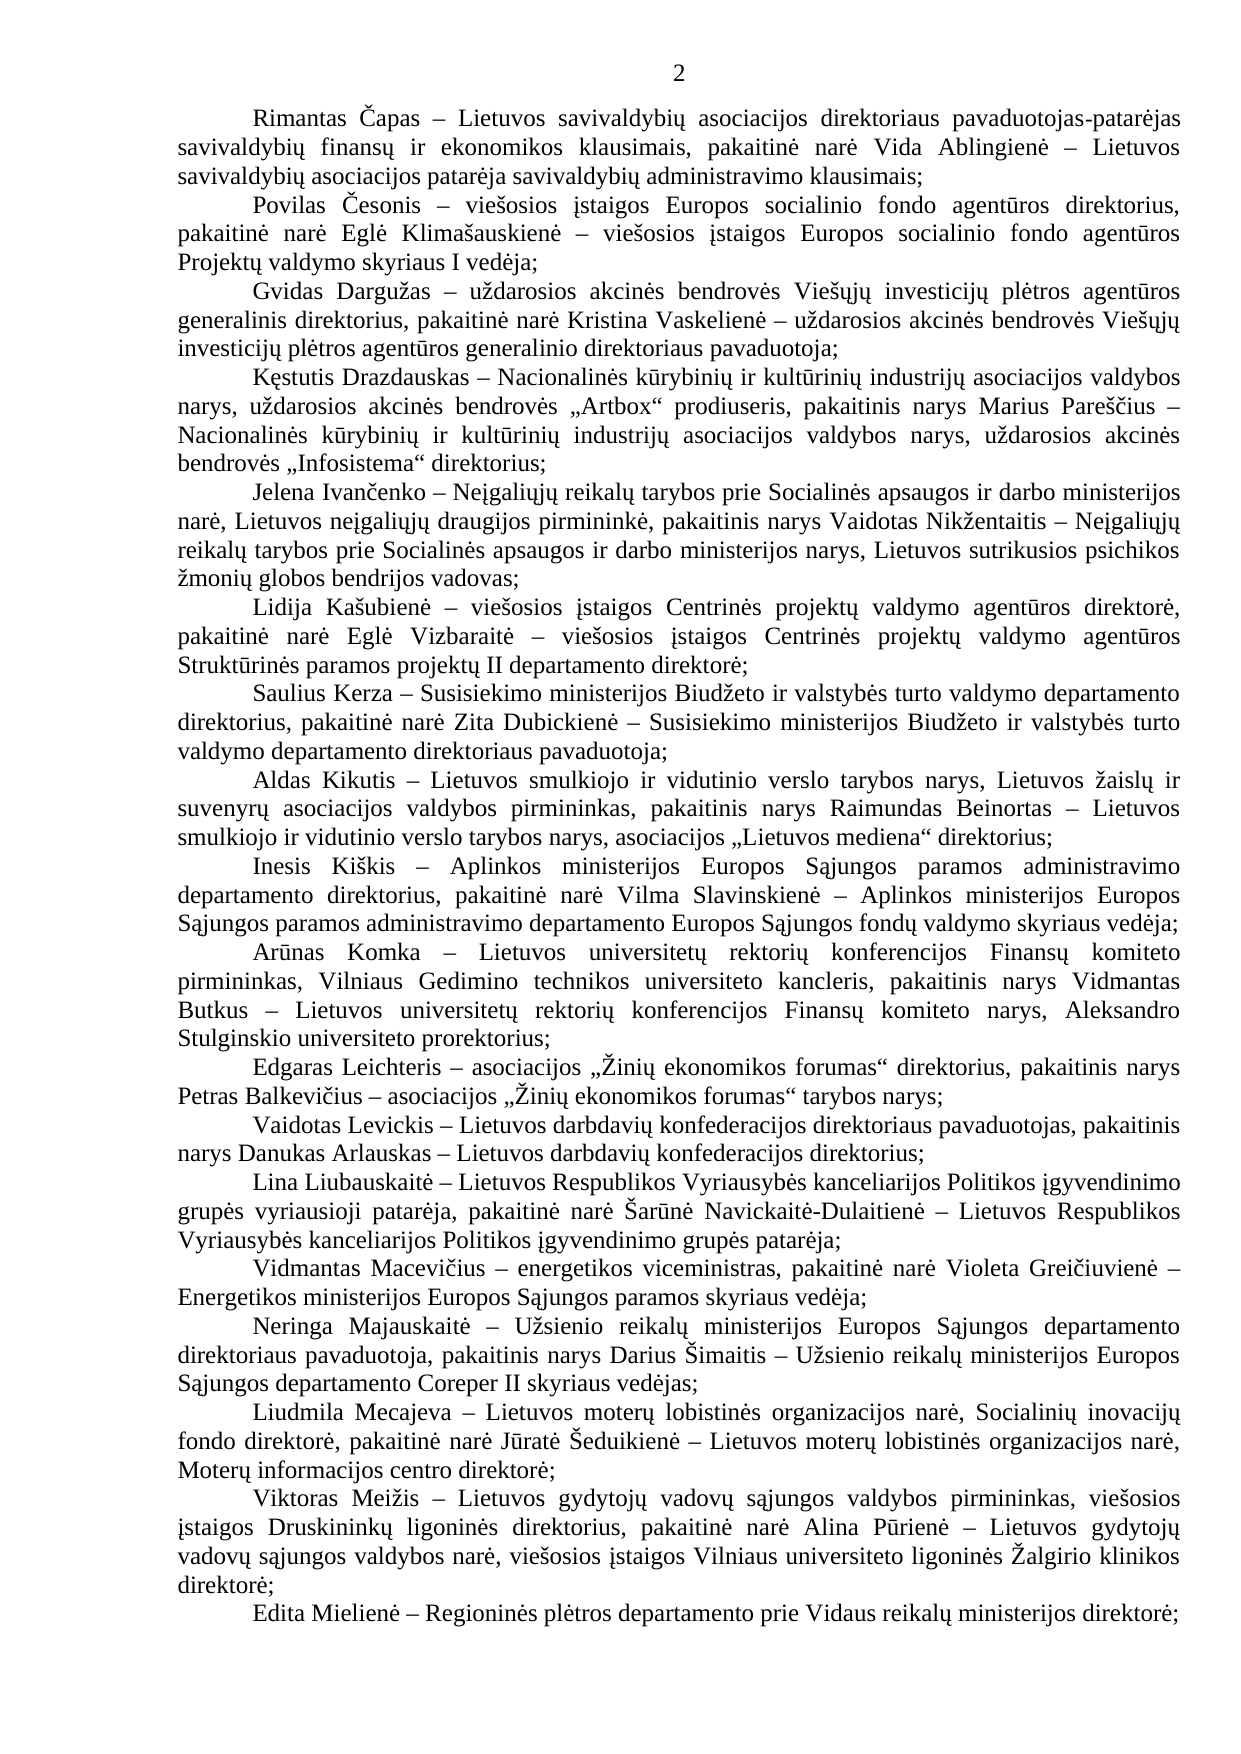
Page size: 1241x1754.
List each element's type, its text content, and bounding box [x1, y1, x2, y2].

text Povilas Česonis – viešosios įstaigos Europos socialinio fondo agentūros direktorius, pakaitinė narė Eglė Klimašauskienė – viešosios įstaigos Europos socialinio fondo agentūros Projektų valdymo skyriaus I vedėja; [177, 190, 1181, 276]
text Aldas Kikutis – Lietuvos smulkiojo ir vidutinio verslo tarybos narys, Lietuvos žaislų ir suvenyrų asociacijos valdybos pirmininkas, pakaitinis narys Raimundas Beinortas – Lietuvos smulkiojo ir vidutinio verslo tarybos narys, asociacijos „Lietuvos mediena“ direktorius; [177, 765, 1181, 851]
text Viktoras Meižis – Lietuvos gydytojų vadovų sąjungos valdybos pirmininkas, viešosios įstaigos Druskininkų ligoninės direktorius, pakaitinė narė Alina Pūrienė – Lietuvos gydytojų vadovų sąjungos valdybos narė, viešosios įstaigos Vilniaus universiteto ligoninės Žalgirio klinikos direktorė; [177, 1483, 1181, 1598]
text Edita Mielienė – Regioninės plėtros departamento prie Vidaus reikalų ministerijos direktorė; [177, 1598, 1181, 1627]
text Jelena Ivančenko – Neįgaliųjų reikalų tarybos prie Socialinės apsaugos ir darbo ministerijos narė, Lietuvos neįgaliųjų draugijos pirmininkė, pakaitinis narys Vaidotas Nikžentaitis – Neįgaliųjų reikalų tarybos prie Socialinės apsaugos ir darbo ministerijos narys, Lietuvos sutrikusios psichikos žmonių globos bendrijos vadovas; [177, 477, 1181, 592]
text Rimantas Čapas – Lietuvos savivaldybių asociacijos direktoriaus pavaduotojas-patarėjas savivaldybių finansų ir ekonomikos klausimais, pakaitinė narė Vida Ablingienė – Lietuvos savivaldybių asociacijos patarėja savivaldybių administravimo klausimais; [177, 103, 1181, 190]
text Vaidotas Levickis – Lietuvos darbdavių konfederacijos direktoriaus pavaduotojas, pakaitinis narys Danukas Arlauskas – Lietuvos darbdavių konfederacijos direktorius; [177, 1110, 1181, 1167]
text Arūnas Komka – Lietuvos universitetų rektorių konferencijos Finansų komiteto pirmininkas, Vilniaus Gedimino technikos universiteto kancleris, pakaitinis narys Vidmantas Butkus – Lietuvos universitetų rektorių konferencijos Finansų komiteto narys, Aleksandro Stulginskio universiteto prorektorius; [177, 937, 1181, 1052]
text Neringa Majauskaitė – Užsienio reikalų ministerijos Europos Sąjungos departamento direktoriaus pavaduotoja, pakaitinis narys Darius Šimaitis – Užsienio reikalų ministerijos Europos Sąjungos departamento Coreper II skyriaus vedėjas; [177, 1311, 1181, 1397]
text Liudmila Mecajeva – Lietuvos moterų lobistinės organizacijos narė, Socialinių inovacijų fondo direktorė, pakaitinė narė Jūratė Šeduikienė – Lietuvos moterų lobistinės organizacijos narė, Moterų informacijos centro direktorė; [177, 1397, 1181, 1483]
text Kęstutis Drazdauskas – Nacionalinės kūrybinių ir kultūrinių industrijų asociacijos valdybos narys, uždarosios akcinės bendrovės „Artbox“ prodiuseris, pakaitinis narys Marius Pareščius – Nacionalinės kūrybinių ir kultūrinių industrijų asociacijos valdybos narys, uždarosios akcinės bendrovės „Infosistema“ direktorius; [177, 362, 1181, 477]
text Saulius Kerza – Susisiekimo ministerijos Biudžeto ir valstybės turto valdymo departamento direktorius, pakaitinė narė Zita Dubickienė – Susisiekimo ministerijos Biudžeto ir valstybės turto valdymo departamento direktoriaus pavaduotoja; [177, 678, 1181, 765]
text Gvidas Dargužas – uždarosios akcinės bendrovės Viešųjų investicijų plėtros agentūros generalinis direktorius, pakaitinė narė Kristina Vaskelienė – uždarosios akcinės bendrovės Viešųjų investicijų plėtros agentūros generalinio direktoriaus pavaduotoja; [177, 276, 1181, 362]
text Vidmantas Macevičius – energetikos viceministras, pakaitinė narė Violeta Greičiuvienė – Energetikos ministerijos Europos Sąjungos paramos skyriaus vedėja; [177, 1253, 1181, 1311]
text Lina Liubauskaitė – Lietuvos Respublikos Vyriausybės kanceliarijos Politikos įgyvendinimo grupės vyriausioji patarėja, pakaitinė narė Šarūnė Navickaitė-Dulaitienė – Lietuvos Respublikos Vyriausybės kanceliarijos Politikos įgyvendinimo grupės patarėja; [177, 1167, 1181, 1253]
text Inesis Kiškis – Aplinkos ministerijos Europos Sąjungos paramos administravimo departamento direktorius, pakaitinė narė Vilma Slavinskienė – Aplinkos ministerijos Europos Sąjungos paramos administravimo departamento Europos Sąjungos fondų valdymo skyriaus vedėja; [177, 851, 1181, 937]
text Edgaras Leichteris – asociacijos „Žinių ekonomikos forumas“ direktorius, pakaitinis narys Petras Balkevičius – asociacijos „Žinių ekonomikos forumas“ tarybos narys; [177, 1052, 1181, 1110]
text Lidija Kašubienė – viešosios įstaigos Centrinės projektų valdymo agentūros direktorė, pakaitinė narė Eglė Vizbaraitė – viešosios įstaigos Centrinės projektų valdymo agentūros Struktūrinės paramos projektų II departamento direktorė; [177, 592, 1181, 678]
